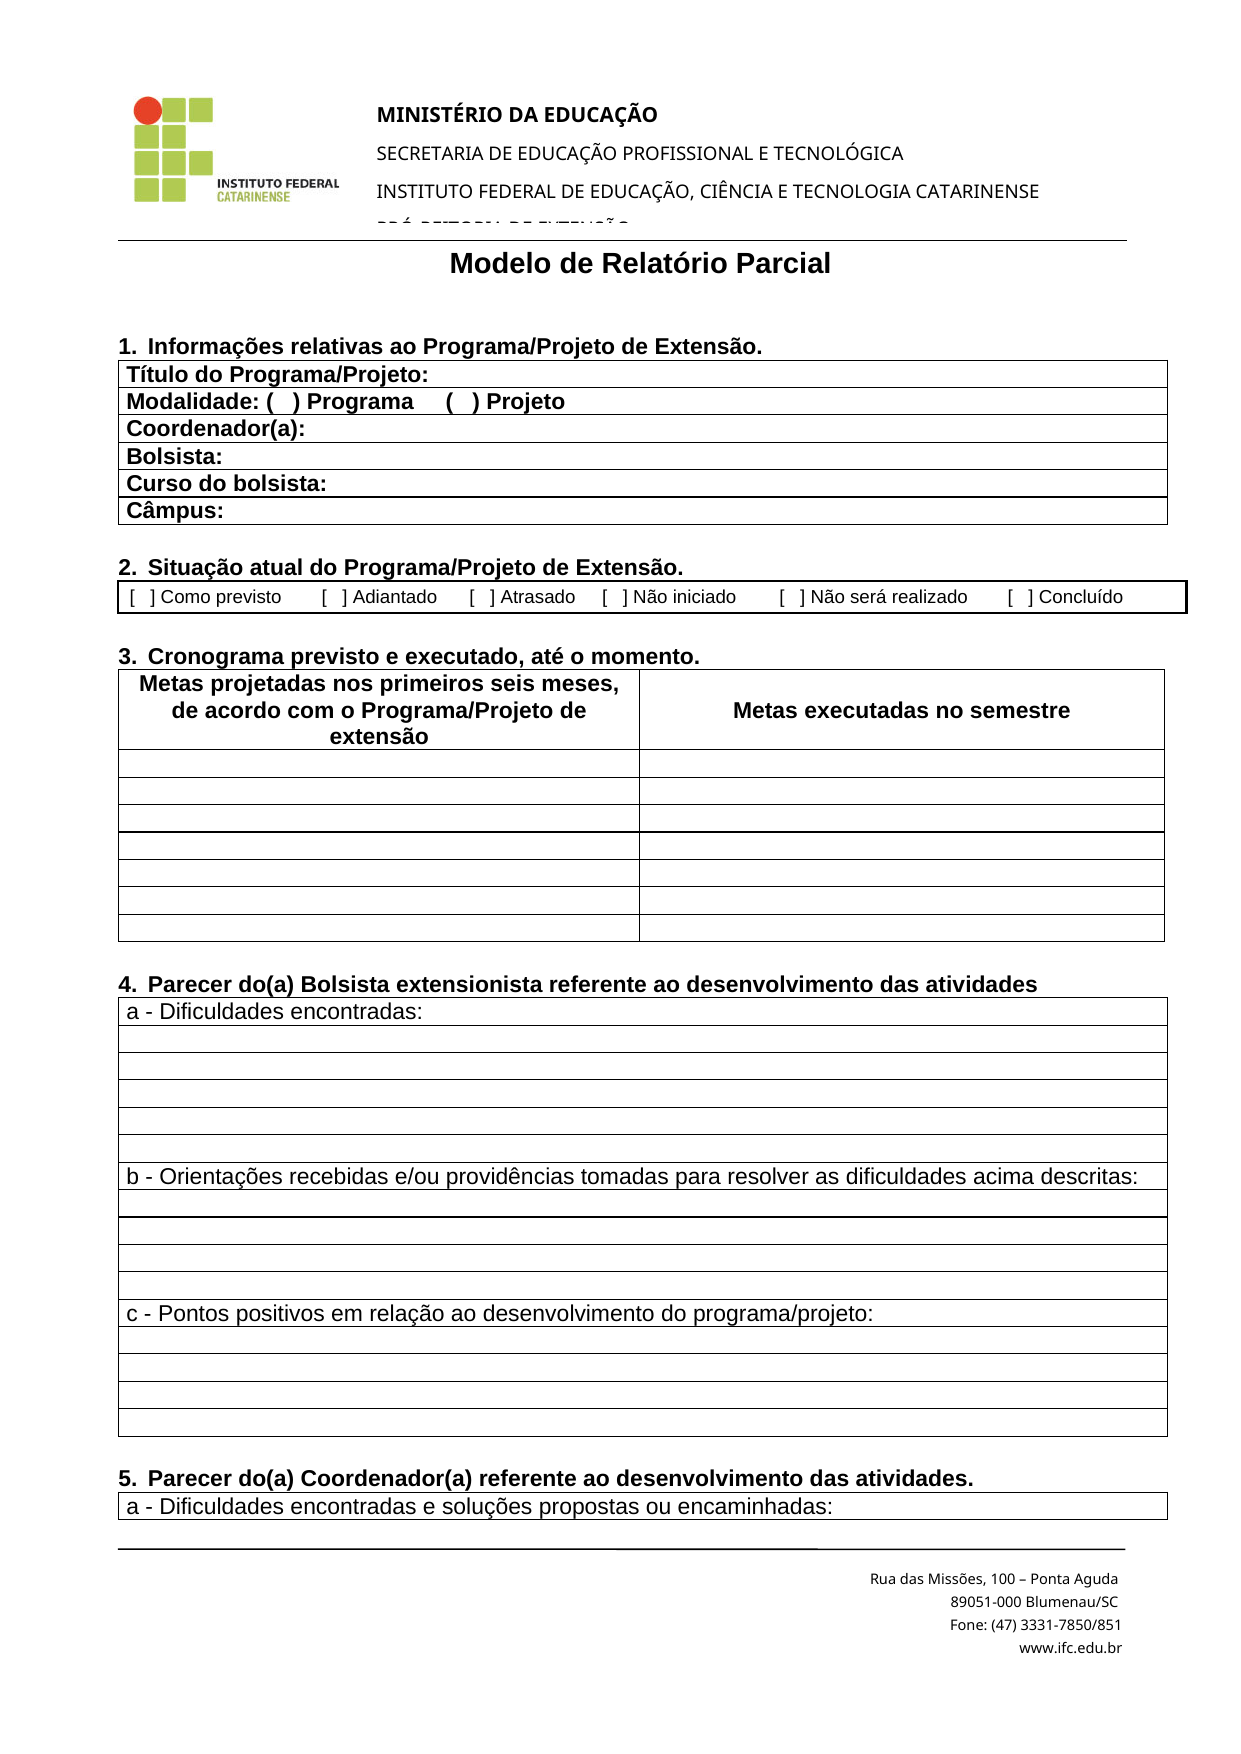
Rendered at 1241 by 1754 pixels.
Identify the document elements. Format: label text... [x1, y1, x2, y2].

table_cell [119, 1245, 1167, 1271]
table_cell [119, 1080, 1167, 1107]
table_cell [119, 833, 639, 859]
list Situação atual do Programa/Projeto de Extensão. [118, 554, 1089, 580]
table_header [ ] Não será realizado [768, 582, 1002, 612]
table_cell [119, 1382, 1167, 1408]
table_header Metas projetadas nos primeiros seis meses, de acordo com o Programa/Projeto de extensão [119, 670, 639, 749]
picture [133, 96, 340, 202]
table_cell [119, 1026, 1167, 1052]
table_cell Curso do bolsista: [119, 470, 1167, 496]
table_cell [640, 778, 1164, 804]
table_cell [640, 915, 1164, 941]
table_cell [119, 1354, 1167, 1381]
table_cell [119, 750, 639, 777]
table_header [ ] Como previsto [119, 582, 310, 612]
table_header [ ] Não iniciado [591, 582, 768, 612]
table_cell [119, 887, 639, 914]
table_cell [119, 1108, 1167, 1134]
table_cell [119, 1409, 1167, 1436]
table_cell [119, 1218, 1167, 1244]
table_cell [640, 833, 1164, 859]
table_cell [119, 805, 639, 831]
table_cell [119, 778, 639, 804]
table_cell [640, 887, 1164, 914]
table_header Metas executadas no semestre [640, 670, 1164, 749]
list Informações relativas ao Programa/Projeto de Extensão. [118, 333, 1089, 359]
table_cell [640, 860, 1164, 886]
list Parecer do(a) Coordenador(a) referente ao desenvolvimento das atividades. [118, 1465, 1163, 1492]
table_header Título do Programa/Projeto: [119, 361, 1167, 387]
table_cell [119, 860, 639, 886]
table_header a - Dificuldades encontradas: [119, 998, 1167, 1024]
table_cell [119, 1190, 1167, 1216]
table_cell Câmpus: [119, 498, 1167, 524]
table_header [ ] Atrasado [458, 582, 591, 612]
table_cell b - Orientações recebidas e/ou providências tomadas para resolver as dificuldades acima descritas: [119, 1163, 1167, 1189]
table_header [ ] Adiantado [310, 582, 458, 612]
table_cell [119, 1327, 1167, 1353]
table_cell [119, 1053, 1167, 1079]
table_cell [119, 1272, 1167, 1298]
table_cell Modalidade: ( ) Programa ( ) Projeto [119, 388, 1167, 414]
text Modelo de Relatório Parcial [118, 246, 1163, 280]
list Cronograma previsto e executado, até o momento. [118, 643, 1163, 669]
list Parecer do(a) Bolsista extensionista referente ao desenvolvimento das atividades [118, 971, 1163, 997]
table_cell [119, 1135, 1167, 1162]
table_cell Coordenador(a): [119, 415, 1167, 442]
table_cell c - Pontos positivos em relação ao desenvolvimento do programa/projeto: [119, 1300, 1167, 1326]
table_header a - Dificuldades encontradas e soluções propostas ou encaminhadas: [119, 1493, 1167, 1519]
table_cell [119, 915, 639, 941]
table_cell [640, 750, 1164, 777]
table_header [ ] Concluído [1002, 582, 1185, 612]
table_cell [640, 805, 1164, 831]
table_cell Bolsista: [119, 443, 1167, 469]
